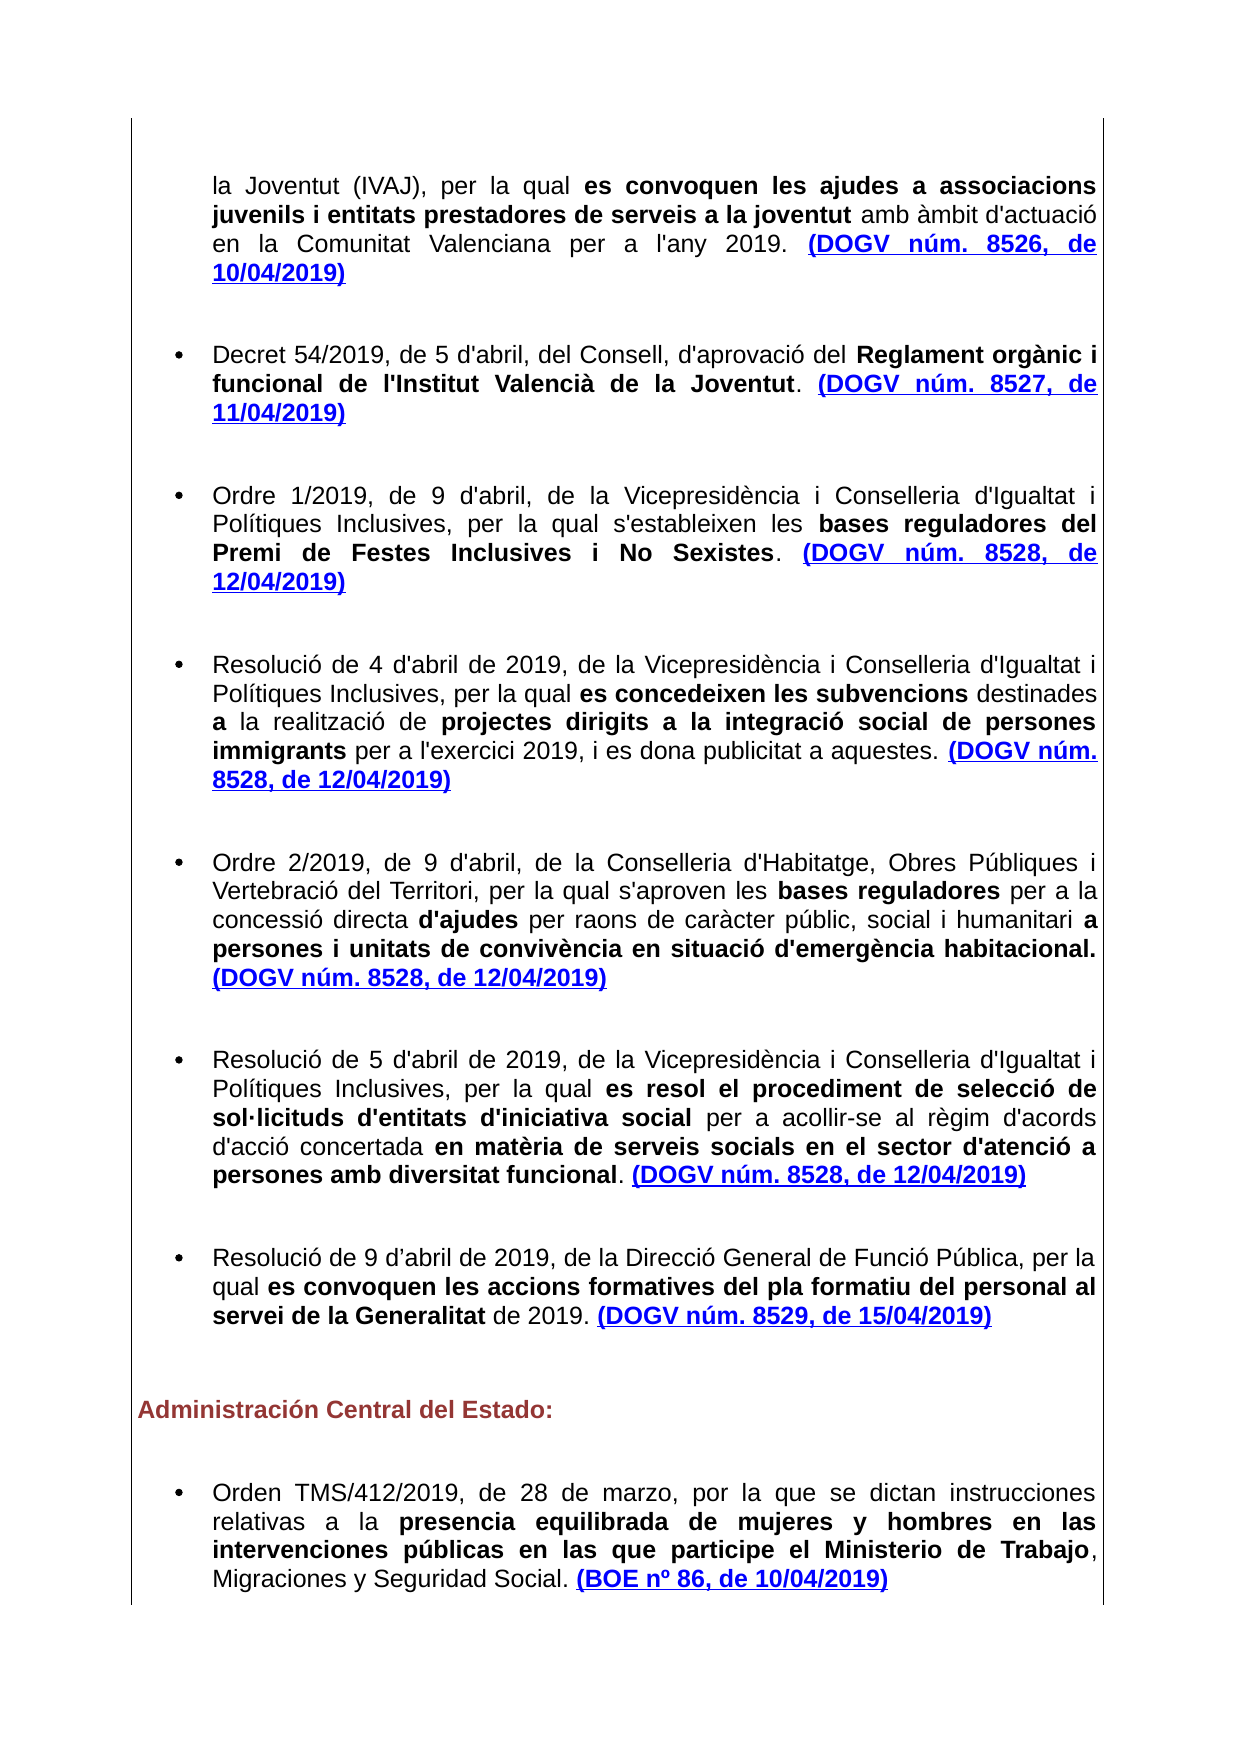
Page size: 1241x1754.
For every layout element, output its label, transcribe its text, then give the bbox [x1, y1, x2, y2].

table_cell 1. INFORMACIÓ D'INTERÉS I Certamen de Curts per la Visibilitat Lèsbica. Federación Estatal de Lesbianas, Gays, Transexuales y Bisexuales: Data: 15 d’abril, 19h. Lloc: Col·legi Major Rector Peset. Conferencia ’Crecimiento y políticas sociales en un mundo de profundos cambios tecnológicos y demográficos’. Ivie (Instituto Valenciano de Investigaciones Económicas): Data: 7 de maig, 17:45 h. Lloc: ADEIT. Vídeo ‘Desigualdad de género en el mercado laboral’. Catalán, A.. Ivie: S'analitzen les desigualtats en el mercat laboral des del punt de vista de la segregació de gènere per ocupacions. Campanya #TrieEstimar. Universitat de València: Campanya adreçada als homes per a prevenir les seues conductes violentes i el maltractament en les seues relacions. 2. INFORMES I ESTUDIS Longevidad y servicios públicos en la Comunitat Valenciana. Ivie (Instituto Valenciano de Investigaciones Económicas). La adaptación de la normativa penitenciaria española a la Convención internacional sobre los derechos de las personas con discapacidad. Cuenca, P., CERMI. Manual de formación para asistentes personales. PREDIF (Plataforma Representativa Estatal de Discapacitados Físicos). Análisis de los recursos locales de Servicios Sociales destinados a las familias en situación de riesgo psicosocial en un contexto de crisis. Martí-García, S., Vázquez-Aguado, O. y Fernández-Borrero, M. A. Cuadernos de Trabajo Social (vol 32, nº 1 – 2019), Universidad Complutense. Informe de situación sobre la aplicación de la Agenda Europea de Migración. Comissió Europea. Informe sobre la aplicación de la Directiva 2003/109/CE, relativa al estatuto de los nacionales de terceros países residentes de larga duración. Comissió Europea. Informe sobre la Directiva 2011/98/UE, por la que se establece un procedimiento único de solicitud de un permiso único que autoriza a los nacionales de terceros países a residir y trabajar en el territorio de un Estado miembro y por la que se establece un conjunto común de derechos para los trabajadores de terceros países que residen legalmente en un Estado miembro. Comissió Europea. Informe relativo a la aplicación de la Directiva 2003/86/CE sobre el derecho a la reagrupación familiar. Comissió Europea. 3. NORMATIVA EN MATÈRIA SOCIAL Generalitat: Resolució de 4 d'abril de 2019, de la Vicepresidència i Conselleria d'Igualtat i Polítiques Inclusives, per la qual es concedeixen i es dona publicitat a les ajudes per a la realització d'estades vacacionals per a persones amb diversitat funcional convocades per a l'exercici 2019. (DOGV núm. 8526, de 10/04/2019) Resolució de 28 de març de 2019, del director general de l'Institut Valencià de la Joventut (IVAJ), per la qual es convoquen les ajudes a associacions juvenils i entitats prestadores de serveis a la joventut amb àmbit d'actuació en la Comunitat Valenciana per a l'any 2019. (DOGV núm. 8526, de 10/04/2019) Decret 54/2019, de 5 d'abril, del Consell, d'aprovació del Reglament orgànic i funcional de l'Institut Valencià de la Joventut. (DOGV núm. 8527, de 11/04/2019) Ordre 1/2019, de 9 d'abril, de la Vicepresidència i Conselleria d'Igualtat i Polítiques Inclusives, per la qual s'estableixen les bases reguladores del Premi de Festes Inclusives i No Sexistes. (DOGV núm. 8528, de 12/04/2019) Resolució de 4 d'abril de 2019, de la Vicepresidència i Conselleria d'Igualtat i Polítiques Inclusives, per la qual es concedeixen les subvencions destinades a la realització de projectes dirigits a la integració social de persones immigrants per a l'exercici 2019, i es dona publicitat a aquestes. (DOGV núm. 8528, de 12/04/2019) Ordre 2/2019, de 9 d'abril, de la Conselleria d'Habitatge, Obres Públiques i Vertebració del Territori, per la qual s'aproven les bases reguladores per a la concessió directa d'ajudes per raons de caràcter públic, social i humanitari a persones i unitats de convivència en situació d'emergència habitacional. (DOGV núm. 8528, de 12/04/2019) Resolució de 5 d'abril de 2019, de la Vicepresidència i Conselleria d'Igualtat i Polítiques Inclusives, per la qual es resol el procediment de selecció de sol·licituds d'entitats d'iniciativa social per a acollir-se al règim d'acords d'acció concertada en matèria de serveis socials en el sector d'atenció a persones amb diversitat funcional. (DOGV núm. 8528, de 12/04/2019) Resolució de 9 d’abril de 2019, de la Direcció General de Funció Pública, per la qual es convoquen les accions formatives del pla formatiu del personal al servei de la Generalitat de 2019. (DOGV núm. 8529, de 15/04/2019) Administración Central del Estado: Orden TMS/412/2019, de 28 de marzo, por la que se dictan instrucciones relativas a la presencia equilibrada de mujeres y hombres en las intervenciones públicas en las que participe el Ministerio de Trabajo, Migraciones y Seguridad Social. (BOE nº 86, de 10/04/2019) Resolución de 3 de abril de 2019, del Congreso de los Diputados, por la que se ordena la publicación del Acuerdo de Convalidación del Real Decreto-ley 8/2019, de 8 de marzo, de medidas urgentes de protección social y de lucha contra la precariedad laboral en la jornada de trabajo. (BOE nº 86, de 10/04/2019) Resolución de 3 de abril de 2019, del Congreso de los Diputados, por la que se ordena la publicación del Acuerdo de Convalidación del Real Decreto-ley 7/2019, de 1 de marzo, de medidas urgentes en materia de vivienda y alquiler. (BOE nº 86, de 10/04/2019) Resolución de 3 de abril de 2019, del Congreso de los Diputados, por la que se ordena la publicación del Acuerdo de Convalidación del Real Decreto-ley 6/2019, de 1 de marzo, de medidas urgentes para garantía de la igualdad de trato y de oportunidades entre mujeres y hombres en el empleo y la ocupación. (BOE nº 86, de 10/04/2019) Real Decreto 259/2019, de 12 de abril, por el que se regulan las Unidades de Igualdad de la Administración General del Estado. (BOE nº 89, de 13/04/2019) Altres Comunitats: Ley 9/2019, de 19 de febrero, de la atención y los derechos de la infancia y la adolescencia de las Illes Balears. (BOE nº 89, de 13/04/2019) 4. ESTADÍSTIQUES D'INTERÉS SOCIAL Mujeres víctimas mortales por violencia de género en España: año 2019. Delegación del Gobierno para la Violencia de Género: Hi ha hagut 16 dones víctimes mortals per violència de gènere a Espanya en 2019 (fins al 8 d’abril), 3 de elles a la Comunitat Valenciana (el 19% del total). El 69% de les víctimes convivien amb els seus agressors i només una havia presentat denúncia. El 37,5% de les dones víctimes mortals tenien entre 21 i 40 anys i la mateixa proporció de 41 a 60 anys. Avance de la Estadística del Padrón Continuo a 1 de enero de 2019 (datos provisionales). INE: La població inscrita a Espanya en el Padró Continu augmenta en 284.387 persones (un 0,6%) durant 2018 i se situa en 47.007.367 habitants. D'aquest total, 41.982.103 tenen nacionalitat espanyola (el 89,3%) i 5.025.264 estrangera (el 10,7%). El nombre net de persones espanyoles descendeix en 6.186 persones (un -0,01%), mentre que el d'estrangeres augmenta en 290.573 (un 6,1%). Entre aquestes últimes, les pertanyents a la Unió Europea (UE-28) s'incrementen en 36.049 (un 2,0%) i les no comunitàries creixen en 254.524 (un 8,6%). La població a la Comunitat Valenciana recupera els 5 milions de persones (5.001.000), 37.165 més (un 0,7%) que l'any anterior. D'aquest increment, el 98% (36.457) són persones estrangeres. Nomenclàtor de la Comunitat Valenciana 2018. Portal Estadístic de la Generalitat Valenciana: Presenta per a cada municipi la seua denominació oficial i la relació d'entitats, nuclis i disseminats existents amb detall de la població respectiva, tot això a 1 de gener de cada any. Encuesta de Fecundidad (año 2018). INE: La maternitat a la Comunitat Valenciana és més tardana que la mitjana nacional: no tenen fills el 89% de les dones menors de 30 anys (88,1% per a Espanya); el 54% de les que tenen entre 30 i 34 anys (52% de mitjana estatal) i el 20% de les compreses entre 35 i 39 anys (28% per a Espanya). El percentatge de les majors de 40 anys que sí que té descendència és del 84%, amb una mitjana de 1,6 fills. Les mesures de conciliació familiar i l'horari del lloc de treball són les coses que més valoren les dones amb fills. Conforme augmenta el nivell educatiu es retarda l'edat de la maternitat. No obstant això, les diferències quant al nombre de fills de les generacions de dones que ja han completat el seu període fèrtil són xicotetes. [132, 118, 1103, 1605]
